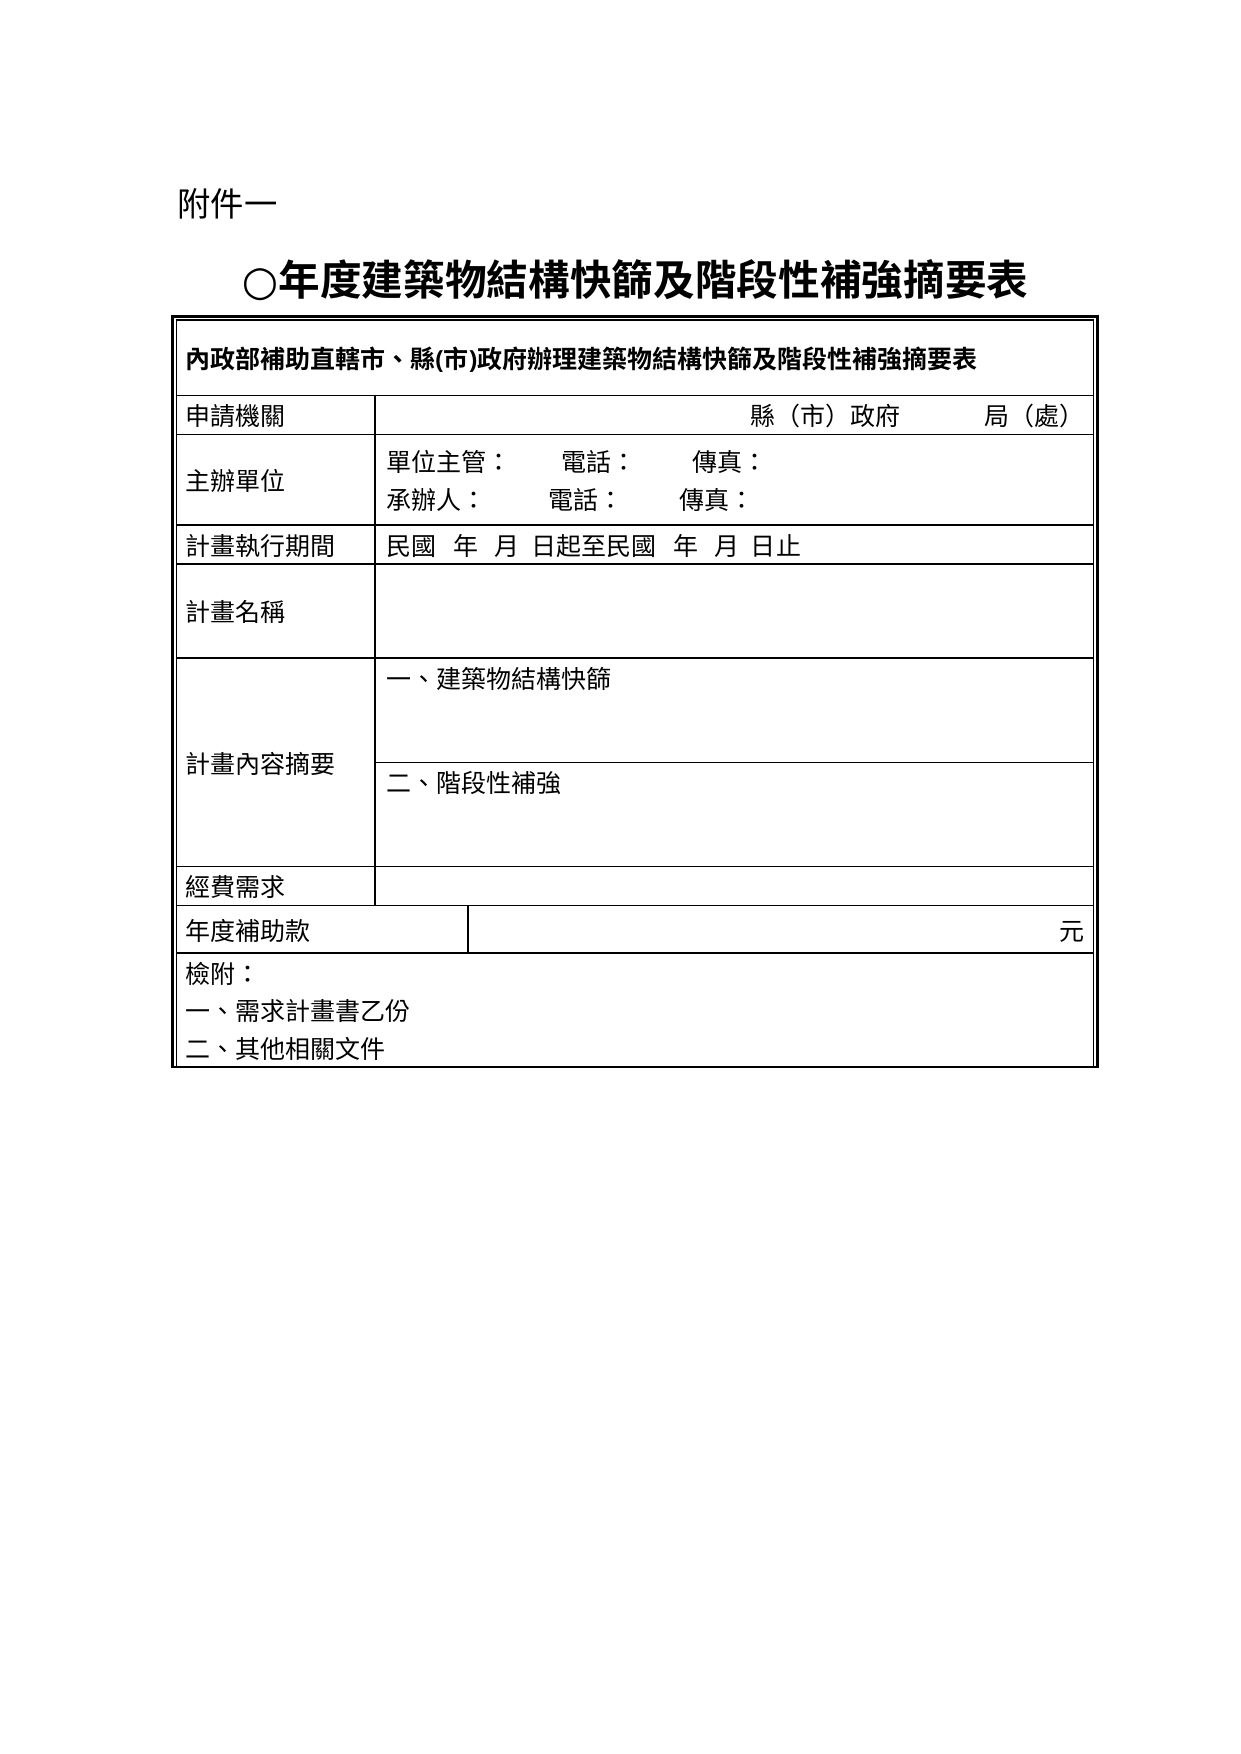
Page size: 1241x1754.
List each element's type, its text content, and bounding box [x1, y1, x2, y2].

table_cell 檢附： 一、需求計畫書乙份 二、其他相關文件 [177, 954, 1093, 1066]
table_cell 申請機關 [177, 396, 374, 433]
table_cell 縣（市）政府 局（處） [376, 396, 1093, 433]
table_cell 一、建築物結構快篩 [376, 659, 1093, 761]
table_cell 二、階段性補強 [376, 763, 1093, 866]
table_cell 計畫名稱 [177, 565, 374, 657]
table_cell 年度補助款 [177, 906, 467, 952]
table_cell 單位主管： 電話： 傳真： 承辦人： 電話： 傳真： [376, 435, 1093, 524]
table_cell 民國 年 月 日起至民國 年 月 日止 [376, 526, 1093, 563]
table_cell 經費需求 [177, 867, 374, 905]
table_cell 計畫執行期間 [177, 526, 374, 563]
table_cell 計畫內容摘要 [177, 659, 374, 866]
text ○年度建築物結構快篩及階段性補強摘要表 [177, 239, 1092, 314]
table_cell [376, 867, 1093, 905]
table_cell 主辦單位 [177, 435, 374, 524]
table_header 內政部補助直轄市、縣(市)政府辦理建築物結構快篩及階段性補強摘要表 [177, 321, 1093, 394]
table_cell 元 [469, 906, 1093, 952]
table_cell [376, 565, 1093, 657]
text 附件一 [177, 164, 1092, 239]
